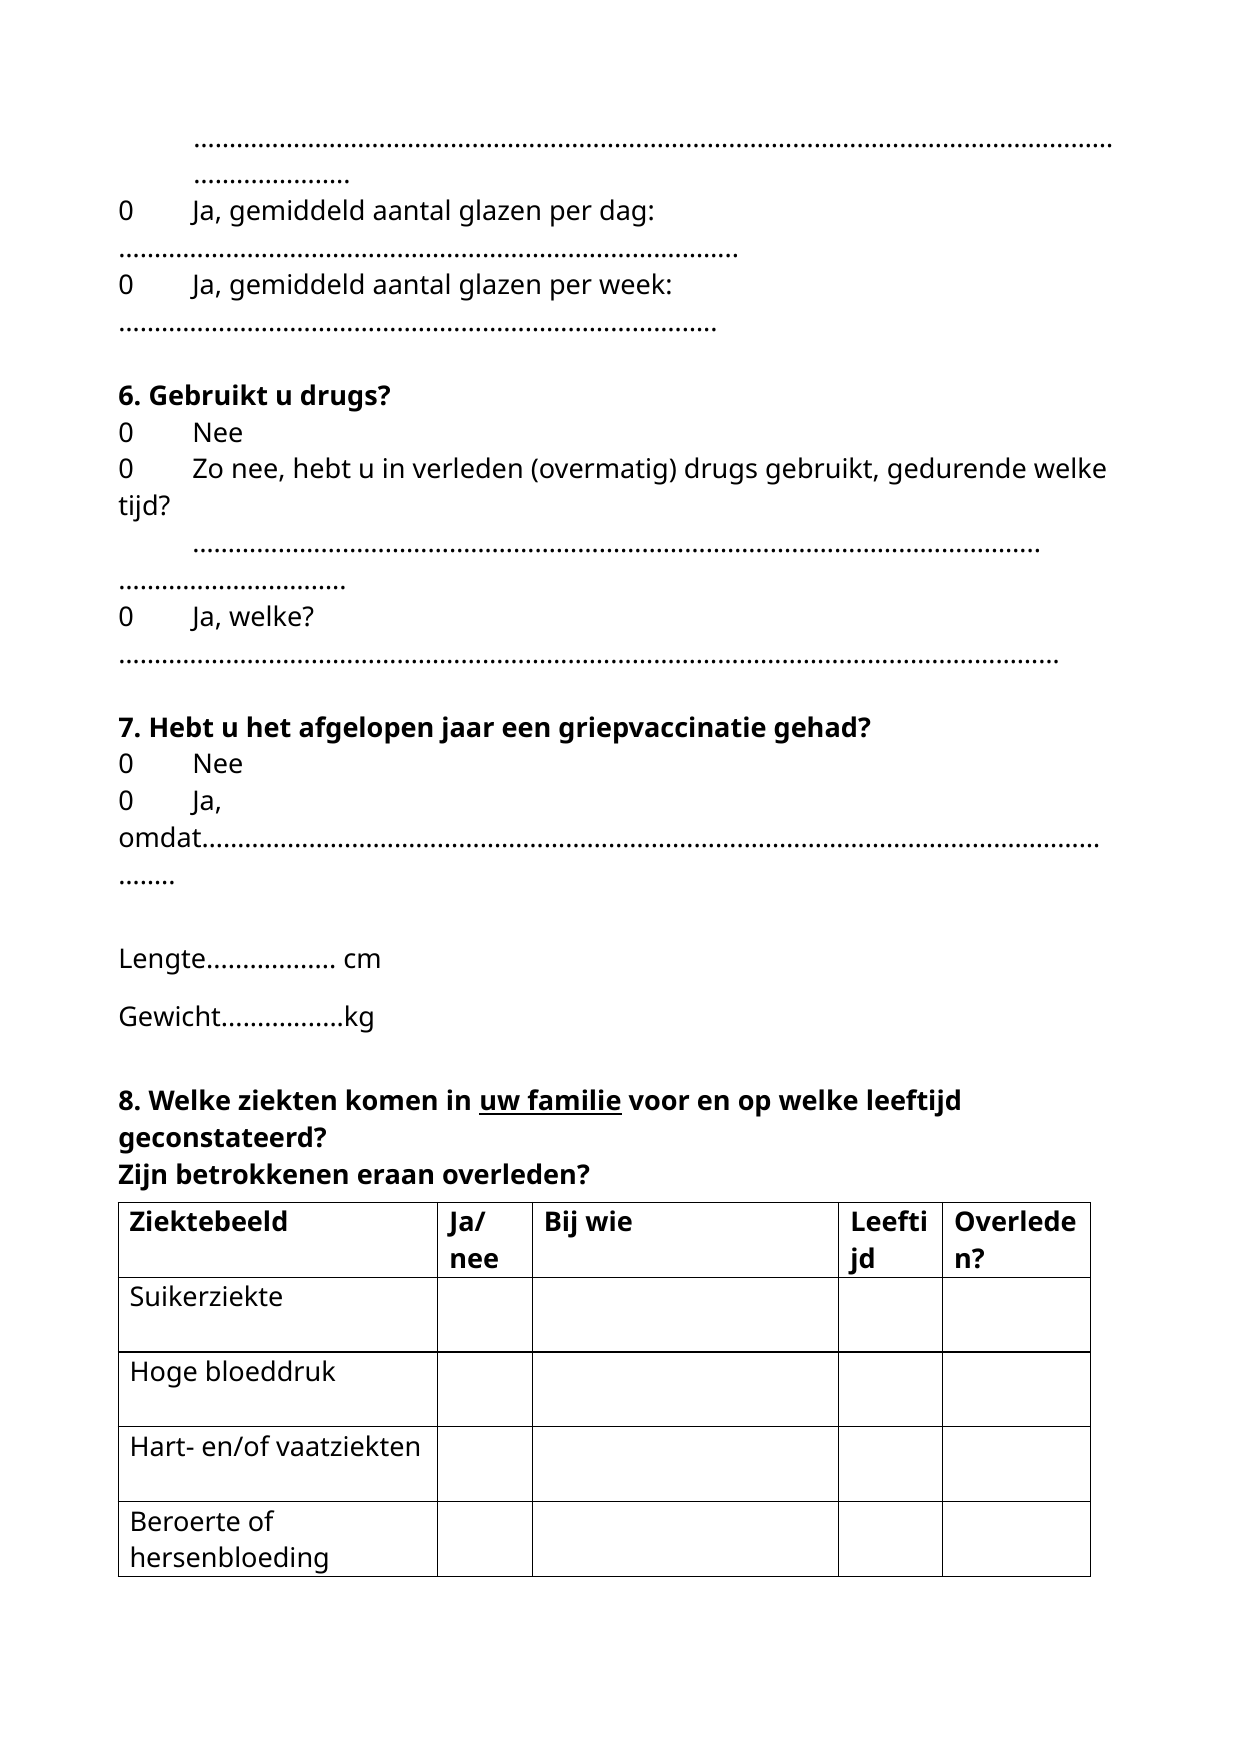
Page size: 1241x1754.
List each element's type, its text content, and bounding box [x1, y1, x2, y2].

table_cell Hoge bloeddruk [119, 1353, 437, 1426]
table_header Ziektebeeld [119, 1203, 437, 1277]
table_header Ja/nee [438, 1203, 532, 1277]
table_cell [438, 1278, 532, 1351]
text 0 Ja, welke? …………………………………………………………………………………………………………………… [118, 597, 1122, 671]
table_cell [943, 1427, 1090, 1501]
table_cell [839, 1427, 942, 1501]
text 0 Ja, gemiddeld aantal glazen per week:………………………………………………………………….…….. [118, 266, 1122, 339]
table_cell [839, 1353, 942, 1426]
table_cell [943, 1278, 1090, 1351]
table_cell [438, 1427, 532, 1501]
table_cell [533, 1353, 838, 1426]
table_cell [438, 1353, 532, 1426]
table_cell [533, 1502, 838, 1576]
table_header Overleden? [943, 1203, 1090, 1277]
text 0 Ja, omdat…………………………………………………………………………………………………………………….. [118, 782, 1122, 892]
text Lengte.................. cm [118, 940, 1122, 977]
text 6. Gebruikt u drugs? [118, 376, 1122, 413]
table_header Leeftijd [839, 1203, 942, 1277]
text Zijn betrokkenen eraan overleden? [118, 1155, 1122, 1192]
text 8. Welke ziekten komen in uw familie voor en op welke leeftijd geconstateerd? [118, 1082, 1122, 1155]
table_cell Suikerziekte [119, 1278, 437, 1351]
table_cell [438, 1502, 532, 1576]
text 7. Hebt u het afgelopen jaar een griepvaccinatie gehad? [118, 708, 1122, 745]
text 0 Nee [118, 413, 1122, 450]
text 0 Nee [118, 745, 1122, 782]
table_cell [943, 1502, 1090, 1576]
text ………………………………………………………………………………………………………………………..………….. [118, 118, 1122, 192]
table_cell Hart- en/of vaatziekten [119, 1427, 437, 1501]
table_cell [533, 1278, 838, 1351]
table_cell Beroerte of hersenbloeding [119, 1502, 437, 1576]
text 0 Ja, gemiddeld aantal glazen per dag:………………………………………………………………….……….. [118, 192, 1122, 266]
text 0 Zo nee, hebt u in verleden (overmatig) drugs gebruikt, gedurende welke tijd? [118, 450, 1122, 524]
text ………………………………………………………………………………………………………..………………………….. [118, 524, 1122, 597]
table_cell [943, 1353, 1090, 1426]
table_cell [839, 1278, 942, 1351]
text Gewicht.................kg [118, 997, 1122, 1034]
table_header Bij wie [533, 1203, 838, 1277]
table_cell [839, 1502, 942, 1576]
table_cell [533, 1427, 838, 1501]
